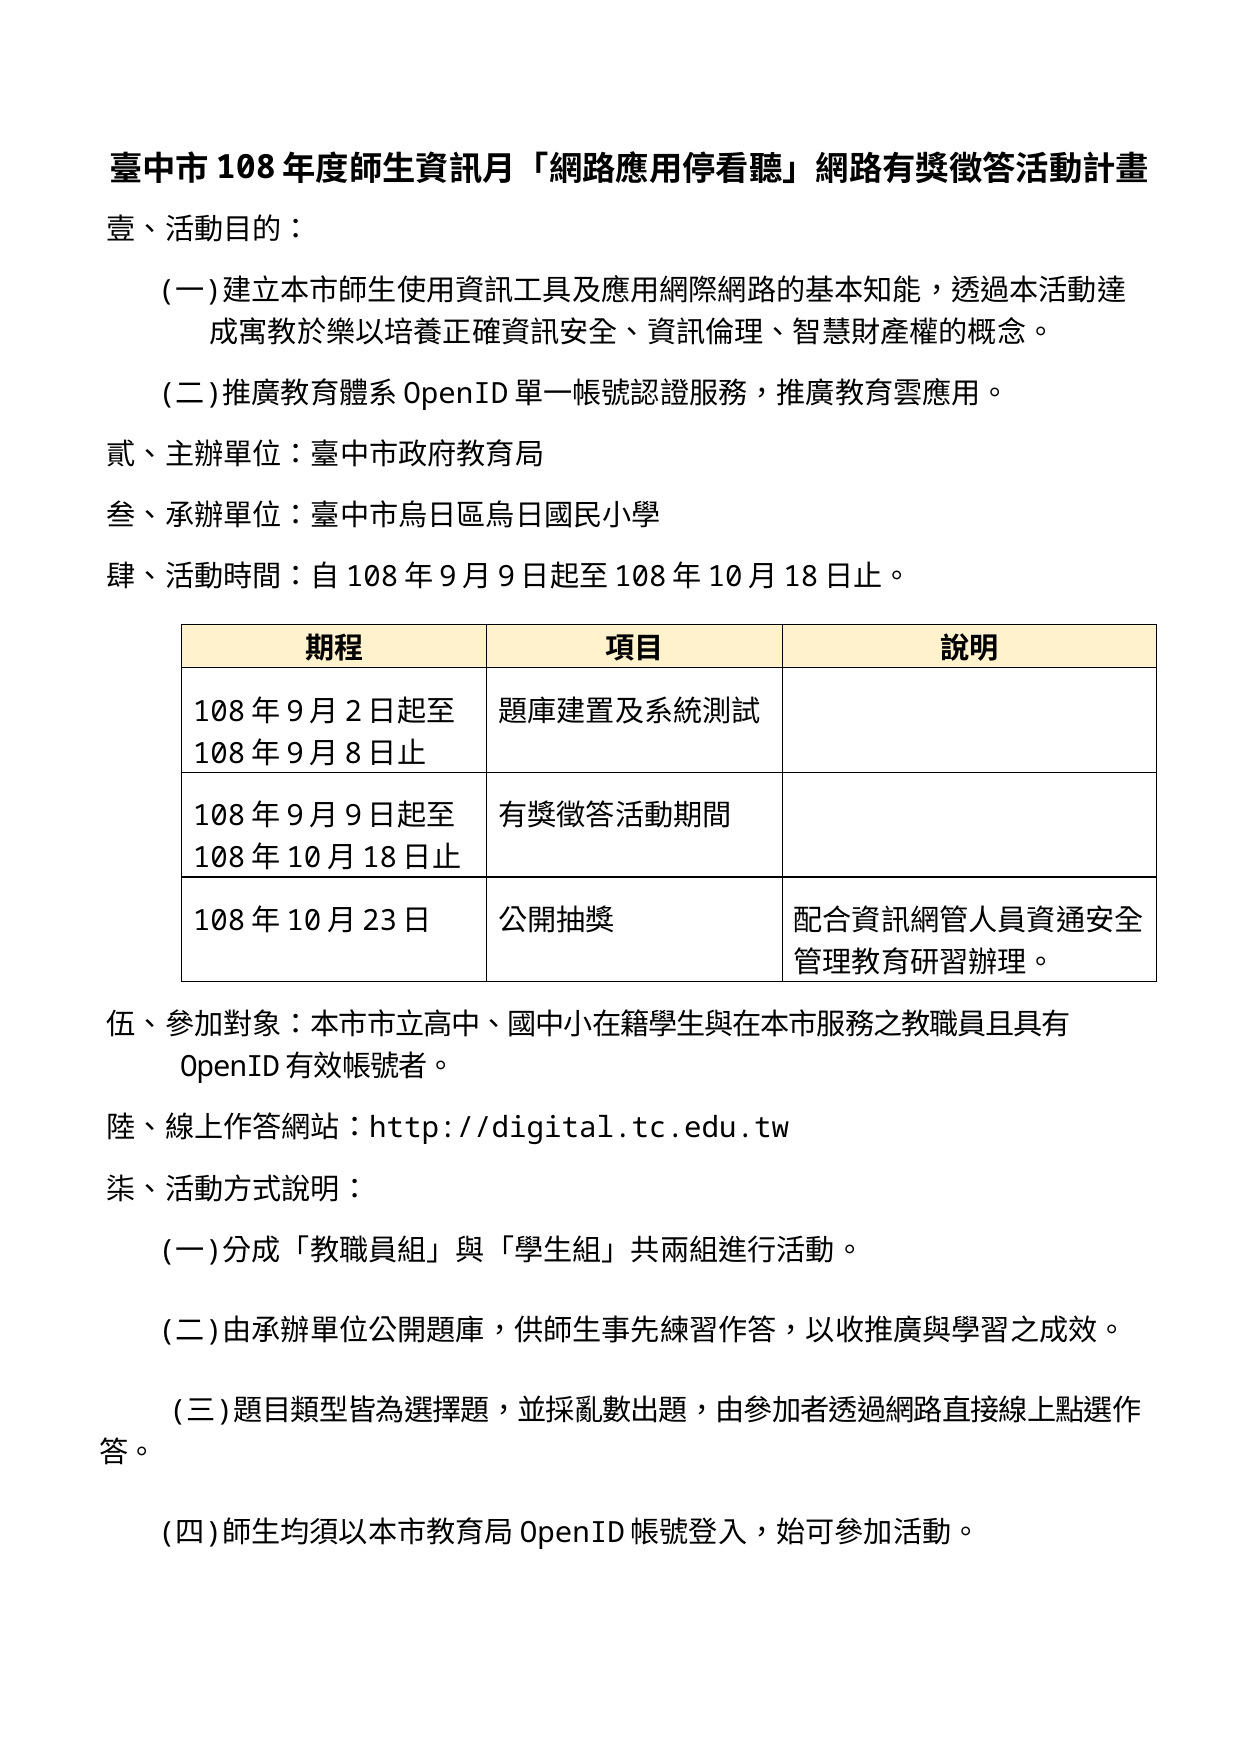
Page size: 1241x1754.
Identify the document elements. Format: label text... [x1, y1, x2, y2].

text 伍、參加對象：本市市立高中、國中小在籍學生與在本市服務之教職員且具有OpenID有效帳號者。 [106, 1001, 1152, 1085]
text 壹、活動目的： [106, 205, 1152, 247]
table_cell 公開抽獎 [487, 878, 782, 981]
table_cell 108年10月23日 [182, 878, 486, 981]
table_header 期程 [182, 625, 486, 667]
table_cell 題庫建置及系統測試 [487, 668, 782, 772]
table_cell 配合資訊網管人員資通安全管理教育研習辦理。 [783, 878, 1156, 981]
text 貳、主辦單位：臺中市政府教育局 [106, 431, 1152, 473]
table_cell 108年9月2日起至108年9月8日止 [182, 668, 486, 772]
table_header 說明 [783, 625, 1156, 667]
table_cell [783, 773, 1156, 876]
text (四)師生均須以本市教育局OpenID帳號登入，始可參加活動。 [106, 1508, 1152, 1551]
table_cell 108年9月9日起至108年10月18日止 [182, 773, 486, 876]
text 臺中市108年度師生資訊月「網路應用停看聽」網路有獎徵答活動計畫 [106, 124, 1152, 186]
text (二)由承辦單位公開題庫，供師生事先練習作答，以收推廣與學習之成效。 [106, 1306, 1152, 1348]
text 肆、活動時間：自108年9月9日起至108年10月18日止。 [106, 553, 1152, 595]
table_cell 有獎徵答活動期間 [487, 773, 782, 876]
text (一)分成「教職員組」與「學生組」共兩組進行活動。 [106, 1226, 1152, 1269]
text (三)題目類型皆為選擇題，並採亂數出題，由參加者透過網路直接線上點選作答。 [99, 1386, 1152, 1471]
text 叁、承辦單位：臺中市烏日區烏日國民小學 [106, 492, 1152, 534]
text (一)建立本市師生使用資訊工具及應用網際網路的基本知能，透過本活動達成寓教於樂以培養正確資訊安全、資訊倫理、智慧財產權的概念。 [158, 266, 1152, 351]
text 陸、線上作答網站：http://digital.tc.edu.tw [106, 1104, 1152, 1146]
table_header 項目 [487, 625, 782, 667]
text 柒、活動方式說明： [106, 1165, 1152, 1207]
table_cell [783, 668, 1156, 772]
text (二)推廣教育體系OpenID單一帳號認證服務，推廣教育雲應用。 [106, 370, 1152, 412]
